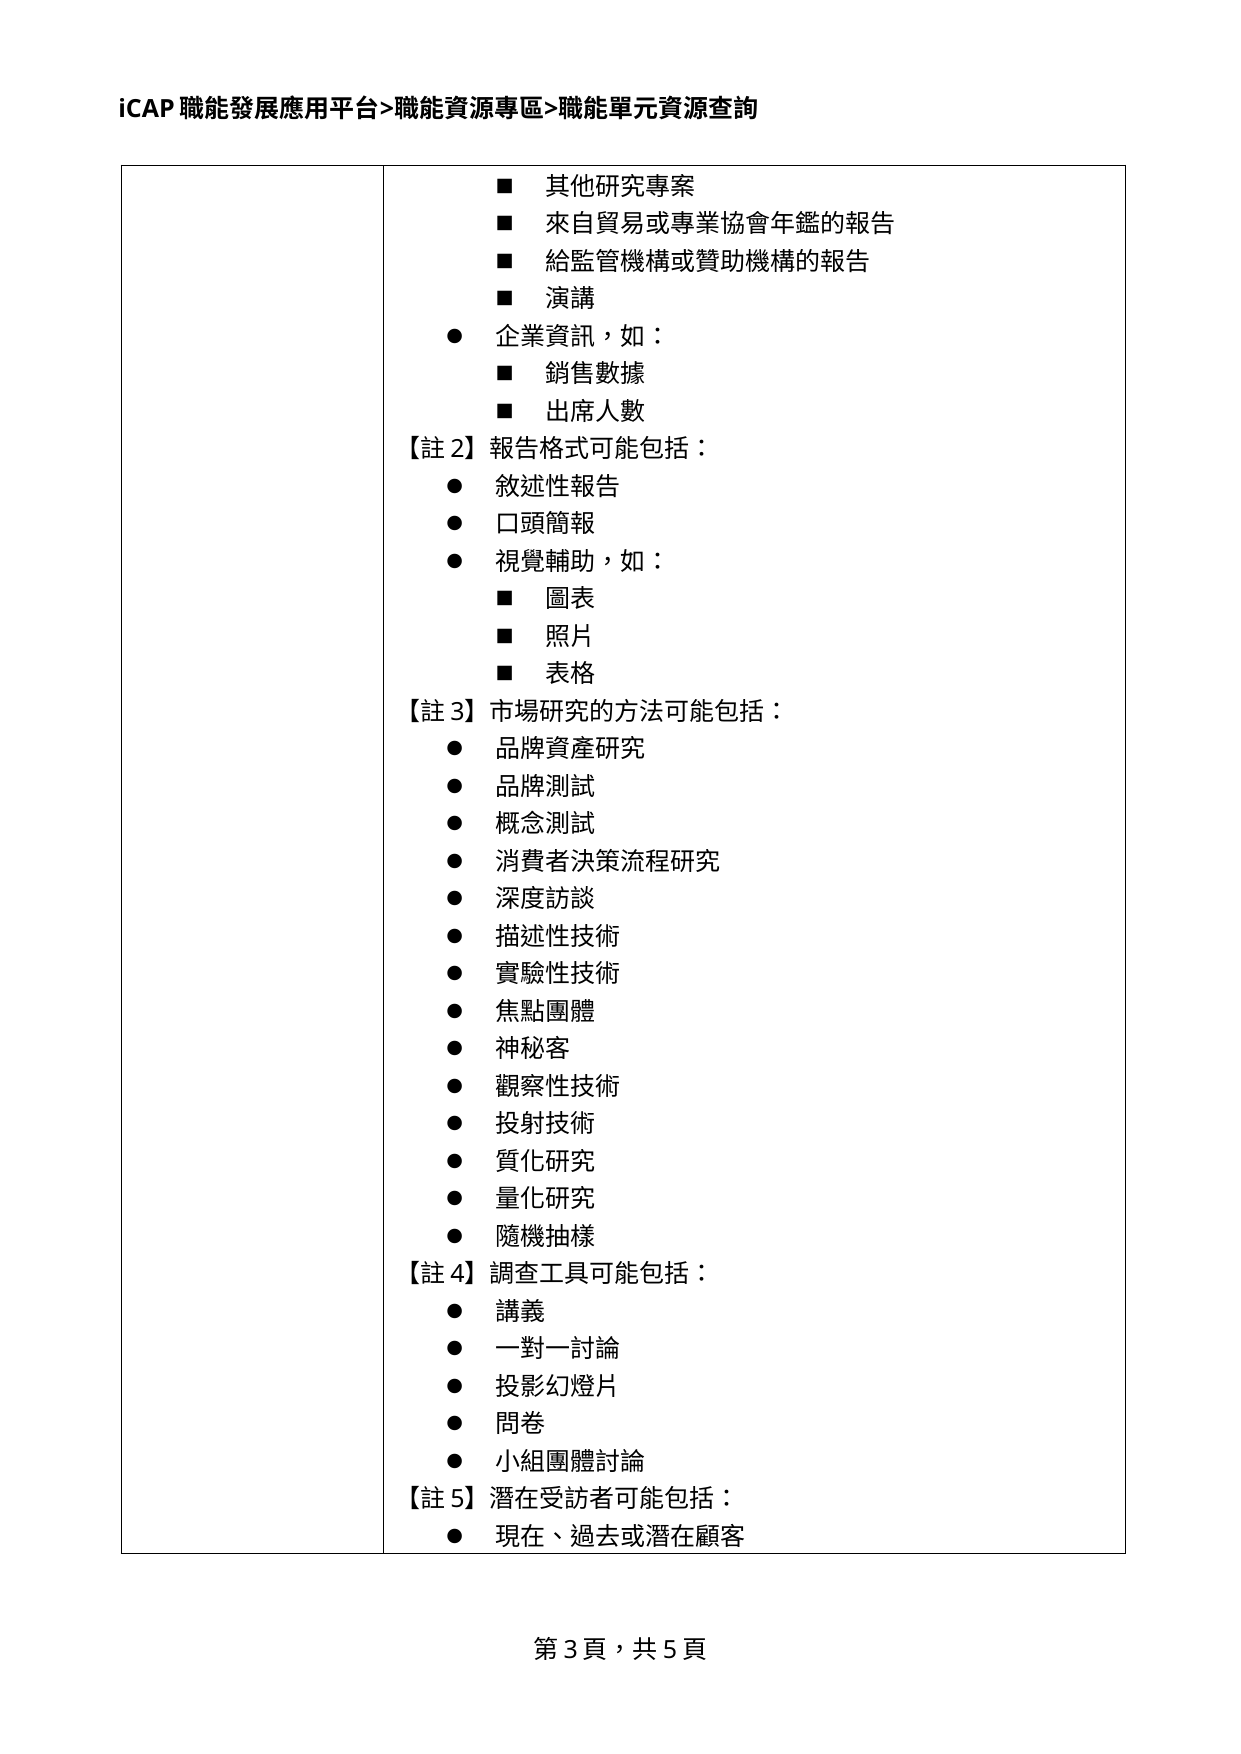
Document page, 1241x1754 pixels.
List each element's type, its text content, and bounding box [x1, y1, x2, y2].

table_cell 【註1】市場背景資訊之適當來源可能包括： 來自公開 (包括在網路上)出版的資訊和數據： 文章和廣告 商業顧問 客戶和供應商 會議 政府機構 產業協會和商業媒體 其他研究專案 來自貿易或專業協會年鑑的報告 給監管機構或贊助機構的報告 演講 企業資訊，如： 銷售數據 出席人數 【註2】報告格式可能包括： 敘述性報告 口頭簡報 視覺輔助，如： 圖表 照片 表格 【註3】市場研究的方法可能包括： 品牌資產研究 品牌測試 概念測試 消費者決策流程研究 深度訪談 描述性技術 實驗性技術 焦點團體 神秘客 觀察性技術 投射技術 質化研究 量化研究 隨機抽樣 【註4】調查工具可能包括： 講義 一對一討論 投影幻燈片 問卷 小組團體討論 【註5】潛在受訪者可能包括： 現在、過去或潛在顧客 關鍵利害關係人 從名單或名錄確定的人 員工 【註6】研究和組織之需求可能包括： 法律要求 受訪者需求符合人口統計或地理學上標準 受訪者需求代表組織、具有特定專業或知識，或符合其他標準 品質保證政策和程序 抽樣的統計有效性要求 【註7】蒐集數據的資源可能包括： 適當的場地和房間 桌椅、音頻和視聽設備、茶點的安排 音頻- 視頻紀錄和顯示裝置 電信設備和設施 【註8】檢閱可能包括： 確認數據： 面試的真實記錄 準確 充分表達 真實可靠 完成 非杜撰偽造 確保其他所蒐集的數據和資訊受到閱讀並理解指示說明說 保存數據來源、著作權和隱私訊息的記錄 拒絕不充分的數據並重新調查以克服差距 報告資深人員在數據蒐集的議題和問題 如有需要，與受訪者驗證訪問的記錄 【註9】適當技術可能包括： 圖表和表格 變異係數 平均數 中位數 眾數 百分數 敘述性註釋 全距 標準差 統計細節分析 統計概述 變異數 【註10】軟體檔案可能包括： 資料庫 試算表 詳細說明標題結構、內文和表格格式的文字處理程式 【註11】解釋並總計數據和資訊可能包括： 根據原始數據的初步處理，發展更進一步假設，並進行統計測試的檢驗 匯集數據或資料集 使用一般或專業軟體進行原始數據的統計分析 【註12】分類可能包括： 具有標題和副標內容的初步報告表格 以適當格式的數據表格，分析型態 藉由人口統計或心理變數的特徵，發展基礎市場區隔分類 【註13】研究報告可能包括： 詳細數據分析 方法的說明解釋 關鍵的觀察和發現結果 數據的關鍵總結 建議和執行的議題 未來研究的建議 [384, 166, 1125, 1553]
table_cell [122, 166, 383, 1553]
